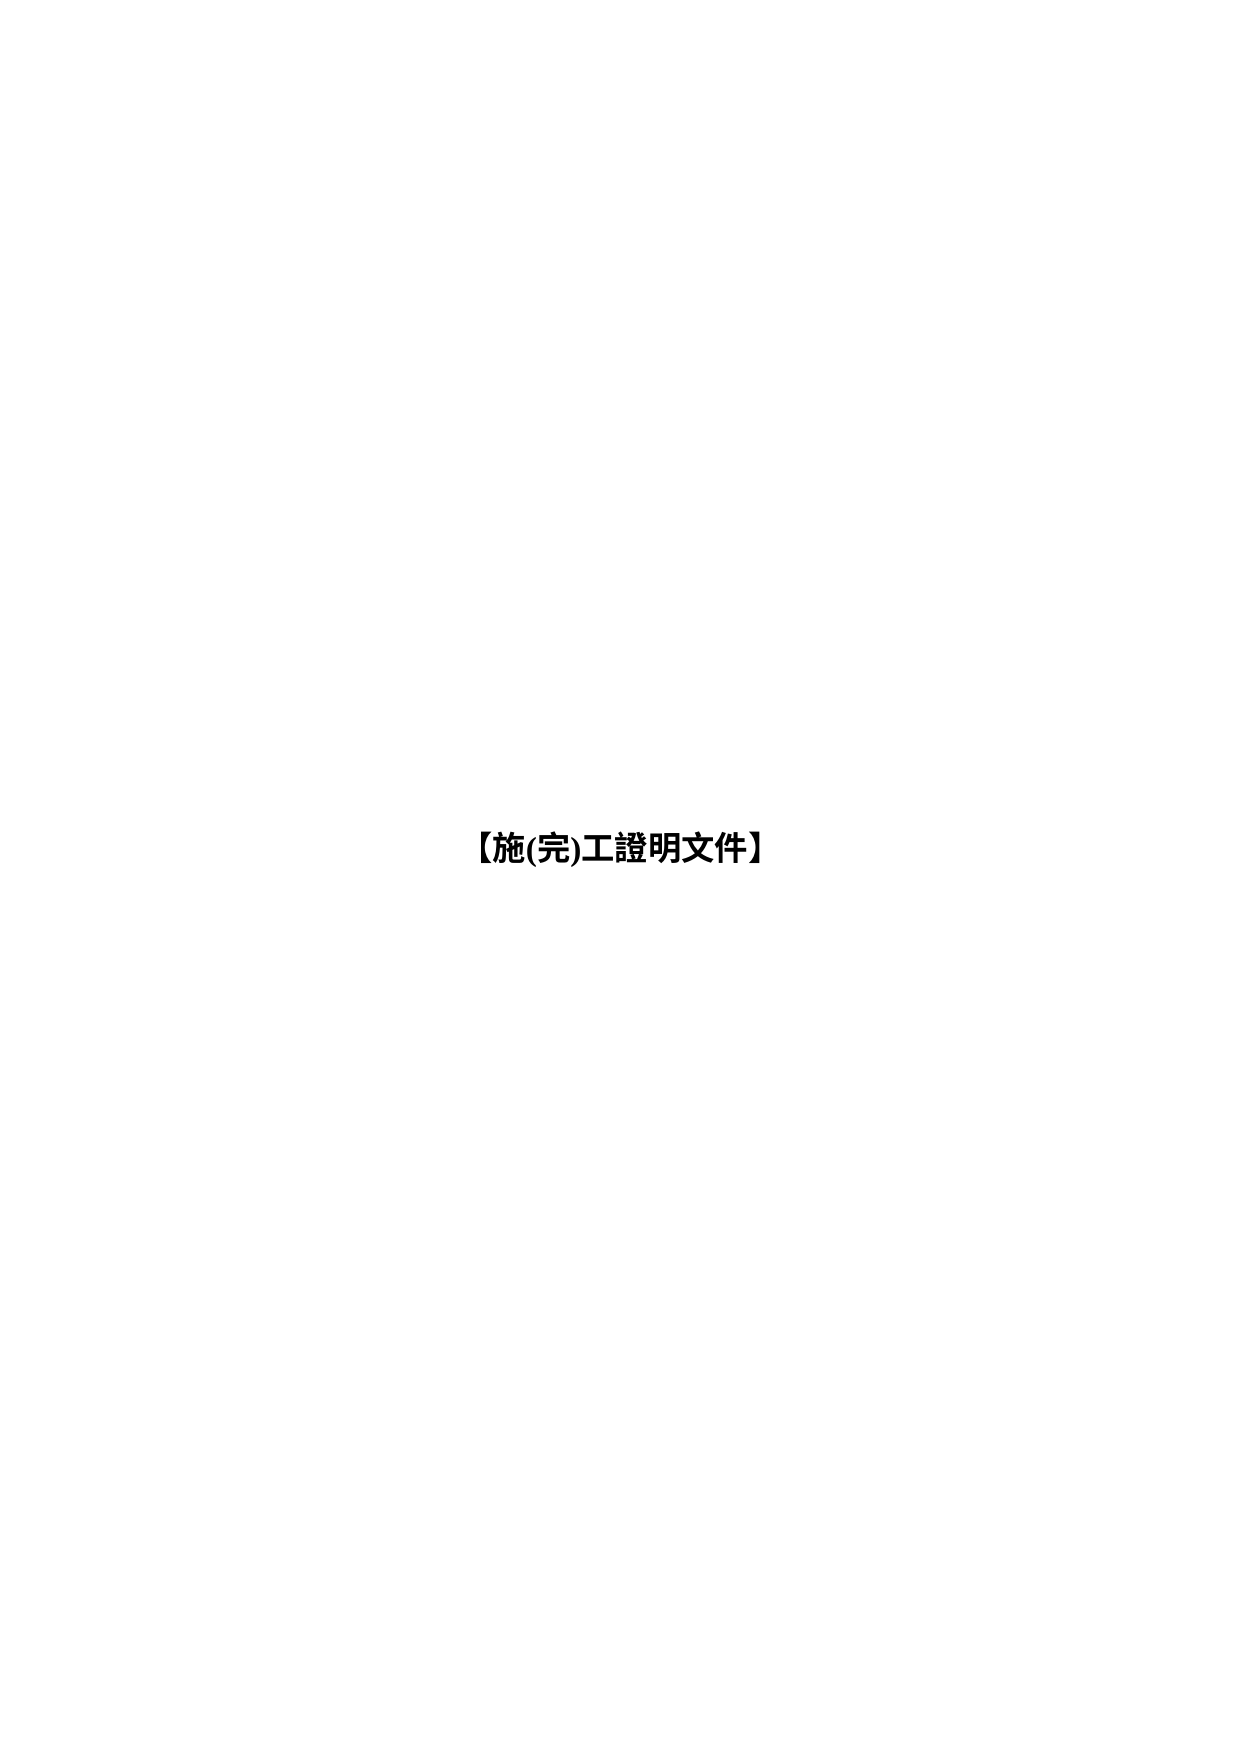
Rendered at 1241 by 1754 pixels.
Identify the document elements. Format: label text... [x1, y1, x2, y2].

text 【施(完)工證明文件】 [75, 822, 1165, 870]
